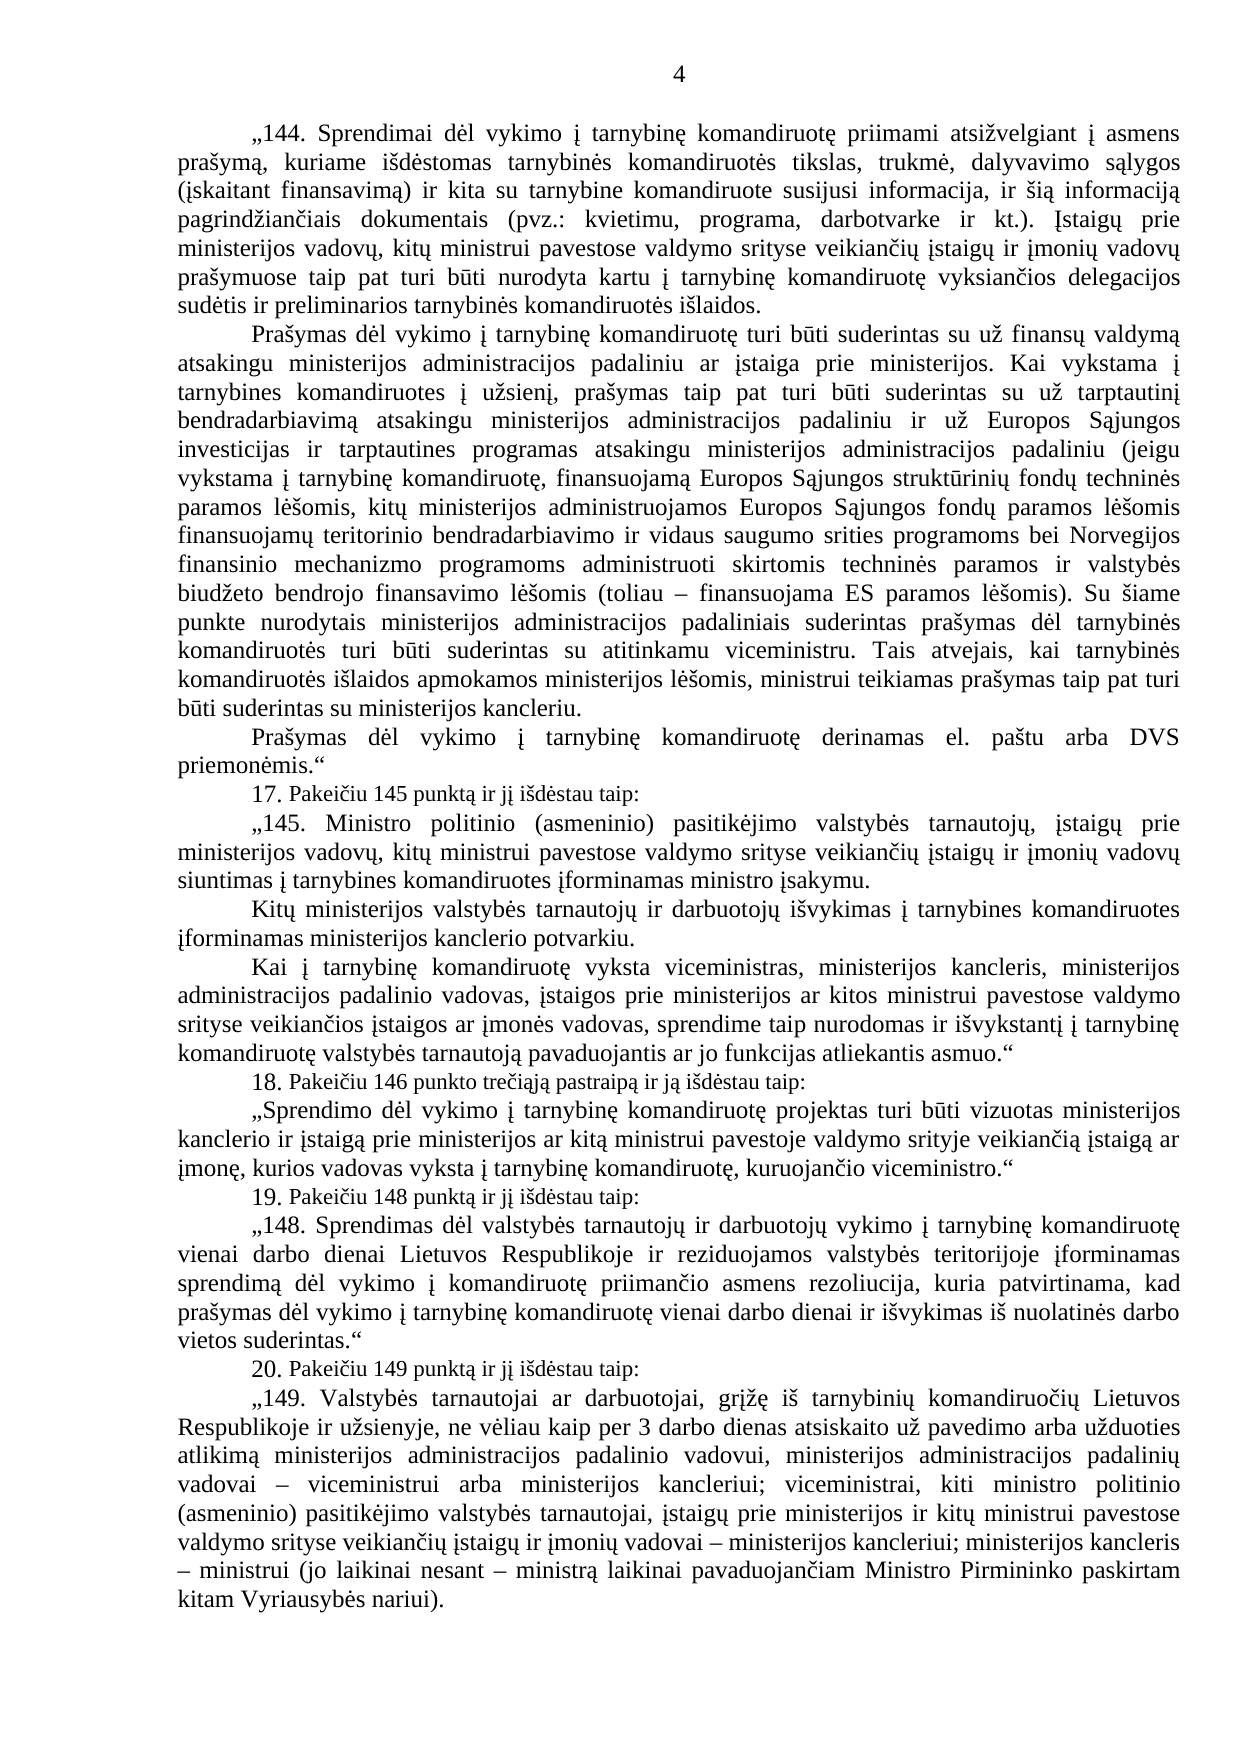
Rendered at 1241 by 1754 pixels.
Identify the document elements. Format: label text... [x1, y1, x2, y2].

text 18. Pakeičiu 146 punkto trečiąją pastraipą ir ją išdėstau taip: [177, 1067, 1181, 1096]
text Kitų ministerijos valstybės tarnautojų ir darbuotojų išvykimas į tarnybines komandiruotes įforminamas ministerijos kanclerio potvarkiu. [177, 894, 1181, 952]
text 17. Pakeičiu 145 punktą ir jį išdėstau taip: [177, 779, 1181, 808]
text „144. Sprendimai dėl vykimo į tarnybinę komandiruotę priimami atsižvelgiant į asmens prašymą, kuriame išdėstomas tarnybinės komandiruotės tikslas, trukmė, dalyvavimo sąlygos (įskaitant finansavimą) ir kita su tarnybine komandiruote susijusi informacija, ir šią informaciją pagrindžiančiais dokumentais (pvz.: kvietimu, programa, darbotvarke ir kt.). Įstaigų prie ministerijos vadovų, kitų ministrui pavestose valdymo srityse veikiančių įstaigų ir įmonių vadovų prašymuose taip pat turi būti nurodyta kartu į tarnybinę komandiruotę vyksiančios delegacijos sudėtis ir preliminarios tarnybinės komandiruotės išlaidos. [177, 118, 1181, 319]
text Kai į tarnybinę komandiruotę vyksta viceministras, ministerijos kancleris, ministerijos administracijos padalinio vadovas, įstaigos prie ministerijos ar kitos ministrui pavestose valdymo srityse veikiančios įstaigos ar įmonės vadovas, sprendime taip nurodomas ir išvykstantį į tarnybinę komandiruotę valstybės tarnautoją pavaduojantis ar jo funkcijas atliekantis asmuo.“ [177, 952, 1181, 1067]
text Prašymas dėl vykimo į tarnybinę komandiruotę turi būti suderintas su už finansų valdymą atsakingu ministerijos administracijos padaliniu ar įstaiga prie ministerijos. Kai vykstama į tarnybines komandiruotes į užsienį, prašymas taip pat turi būti suderintas su už tarptautinį bendradarbiavimą atsakingu ministerijos administracijos padaliniu ir už Europos Sąjungos investicijas ir tarptautines programas atsakingu ministerijos administracijos padaliniu (jeigu vykstama į tarnybinę komandiruotę, finansuojamą Europos Sąjungos struktūrinių fondų techninės paramos lėšomis, kitų ministerijos administruojamos Europos Sąjungos fondų paramos lėšomis finansuojamų teritorinio bendradarbiavimo ir vidaus saugumo srities programoms bei Norvegijos finansinio mechanizmo programoms administruoti skirtomis techninės paramos ir valstybės biudžeto bendrojo finansavimo lėšomis (toliau – finansuojama ES paramos lėšomis). Su šiame punkte nurodytais ministerijos administracijos padaliniais suderintas prašymas dėl tarnybinės komandiruotės turi būti suderintas su atitinkamu viceministru. Tais atvejais, kai tarnybinės komandiruotės išlaidos apmokamos ministerijos lėšomis, ministrui teikiamas prašymas taip pat turi būti suderintas su ministerijos kancleriu. [177, 319, 1181, 722]
text „149. Valstybės tarnautojai ar darbuotojai, grįžę iš tarnybinių komandiruočių Lietuvos Respublikoje ir užsienyje, ne vėliau kaip per 3 darbo dienas atsiskaito už pavedimo arba užduoties atlikimą ministerijos administracijos padalinio vadovui, ministerijos administracijos padalinių vadovai – viceministrui arba ministerijos kancleriui; viceministrai, kiti ministro politinio (asmeninio) pasitikėjimo valstybės tarnautojai, įstaigų prie ministerijos ir kitų ministrui pavestose valdymo srityse veikiančių įstaigų ir įmonių vadovai – ministerijos kancleriui; ministerijos kancleris – ministrui (jo laikinai nesant – ministrą laikinai pavaduojančiam Ministro Pirmininko paskirtam kitam Vyriausybės nariui). [177, 1383, 1181, 1613]
text 20. Pakeičiu 149 punktą ir jį išdėstau taip: [177, 1354, 1181, 1383]
text „145. Ministro politinio (asmeninio) pasitikėjimo valstybės tarnautojų, įstaigų prie ministerijos vadovų, kitų ministrui pavestose valdymo srityse veikiančių įstaigų ir įmonių vadovų siuntimas į tarnybines komandiruotes įforminamas ministro įsakymu. [177, 808, 1181, 894]
text 19. Pakeičiu 148 punktą ir jį išdėstau taip: [177, 1182, 1181, 1211]
text „Sprendimo dėl vykimo į tarnybinę komandiruotę projektas turi būti vizuotas ministerijos kanclerio ir įstaigą prie ministerijos ar kitą ministrui pavestoje valdymo srityje veikiančią įstaigą ar įmonę, kurios vadovas vyksta į tarnybinę komandiruotę, kuruojančio viceministro.“ [177, 1096, 1181, 1182]
text „148. Sprendimas dėl valstybės tarnautojų ir darbuotojų vykimo į tarnybinę komandiruotę vienai darbo dienai Lietuvos Respublikoje ir reziduojamos valstybės teritorijoje įforminamas sprendimą dėl vykimo į komandiruotę priimančio asmens rezoliucija, kuria patvirtinama, kad prašymas dėl vykimo į tarnybinę komandiruotę vienai darbo dienai ir išvykimas iš nuolatinės darbo vietos suderintas.“ [177, 1211, 1181, 1354]
text Prašymas dėl vykimo į tarnybinę komandiruotę derinamas el. paštu arba DVS priemonėmis.“ [177, 722, 1181, 779]
